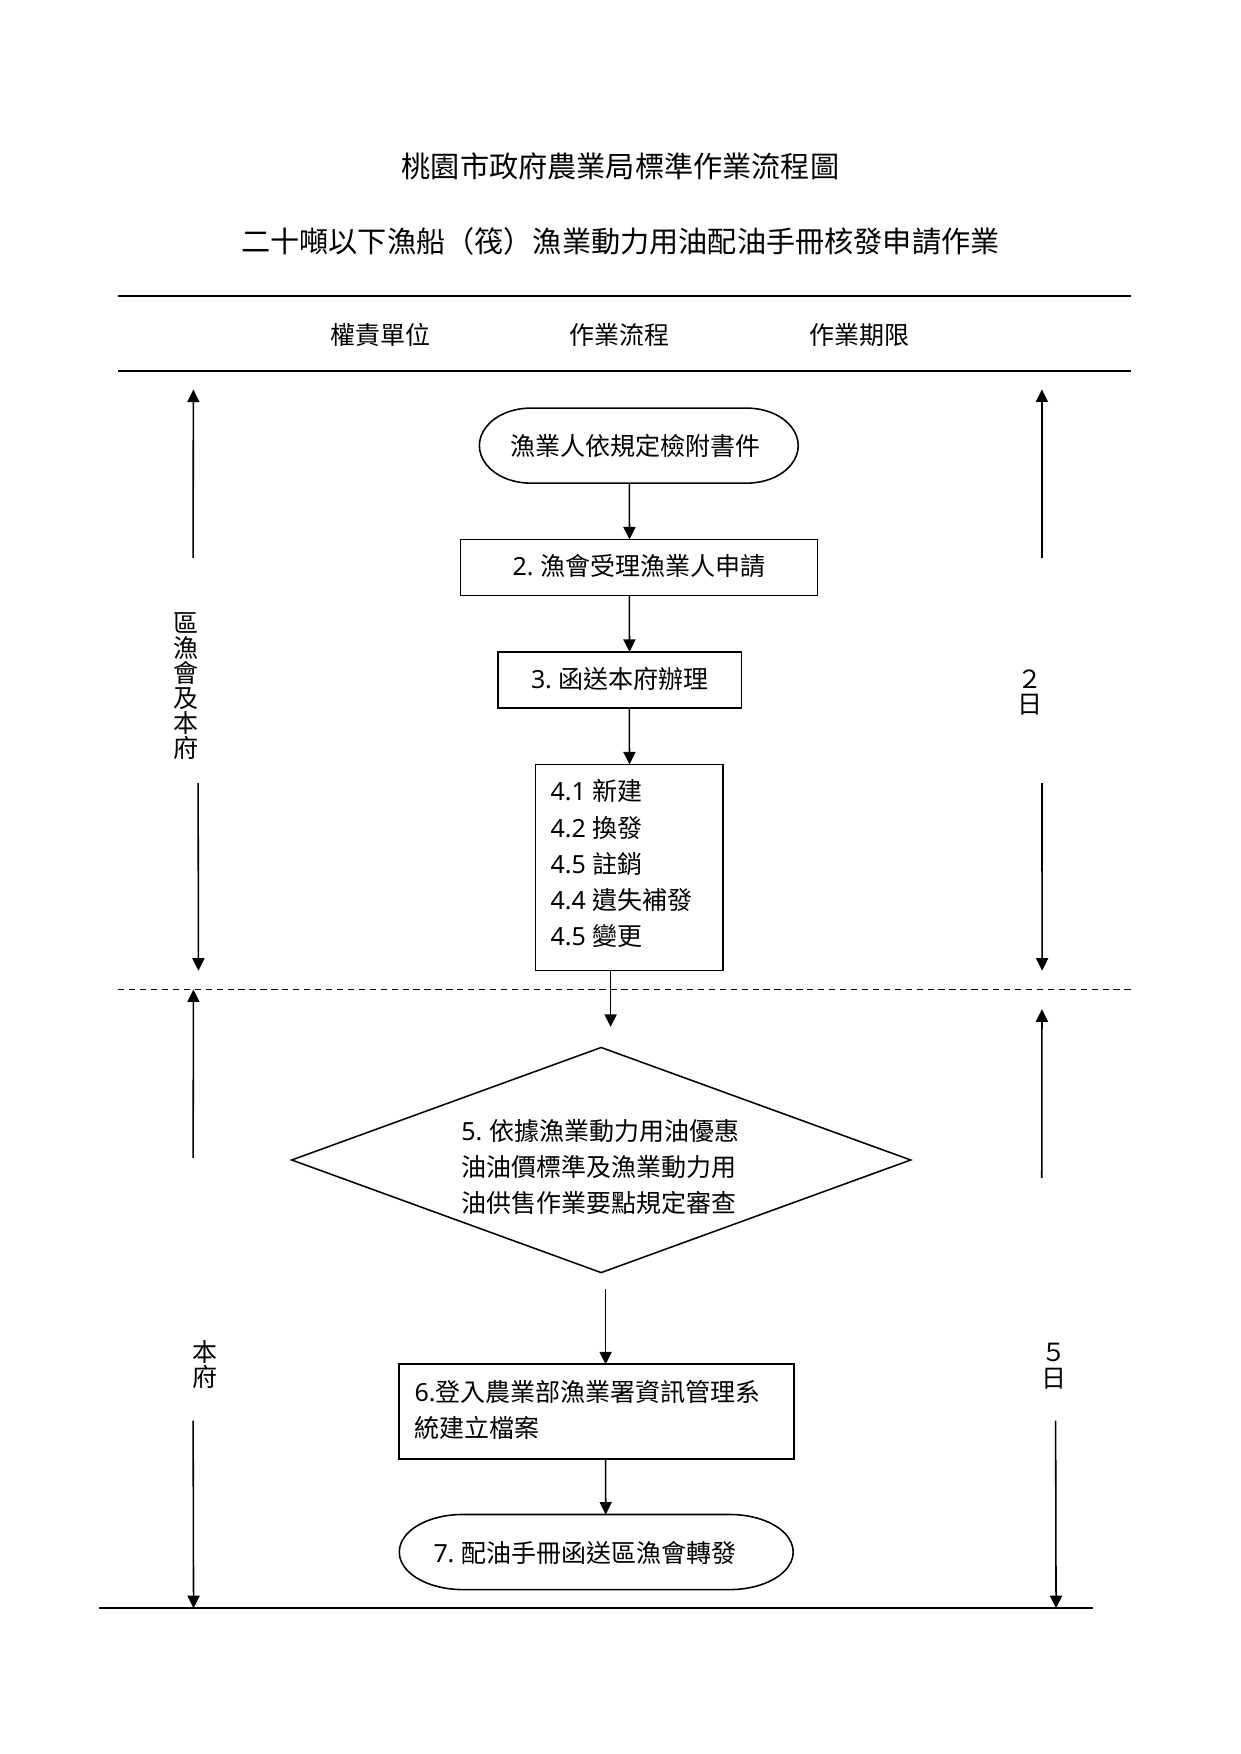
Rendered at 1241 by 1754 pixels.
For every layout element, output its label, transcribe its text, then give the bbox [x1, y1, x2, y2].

text 6.登入農業部漁業署資訊管理系統建立檔案 [414, 1372, 778, 1444]
text 本府 [186, 1304, 223, 1424]
text 二十噸以下漁船（筏）漁業動力用油配油手冊核發申請作業 [118, 202, 1122, 277]
text 桃園市政府農業局標準作業流程圖 [118, 127, 1122, 202]
text ５日 [1036, 1305, 1072, 1425]
text 權責單位 作業流程 作業期限 [118, 314, 1122, 352]
